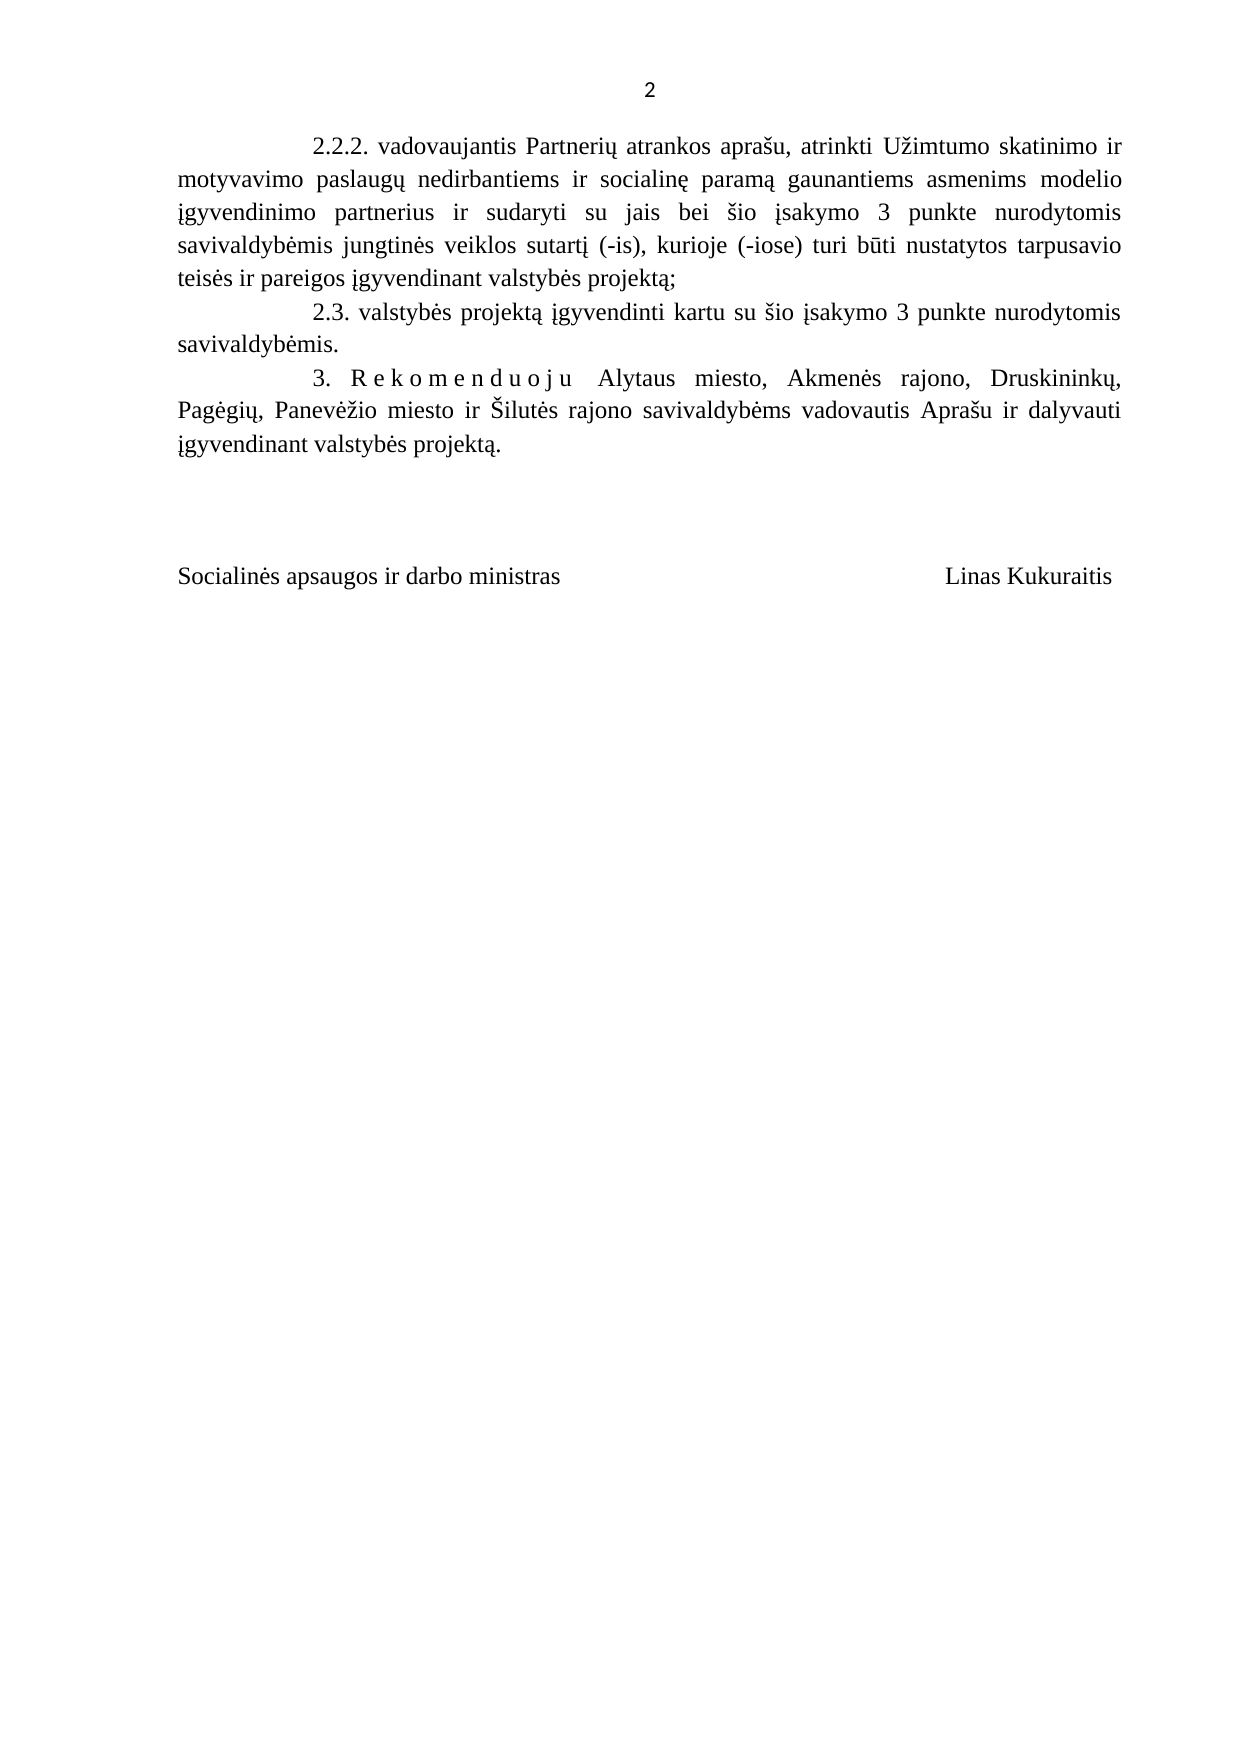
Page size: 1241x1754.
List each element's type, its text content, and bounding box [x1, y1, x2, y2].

text 2.2.2. vadovaujantis Partnerių atrankos aprašu, atrinkti Užimtumo skatinimo ir motyvavimo paslaugų nedirbantiems ir socialinę paramą gaunantiems asmenims modelio įgyvendinimo partnerius ir sudaryti su jais bei šio įsakymo 3 punkte nurodytomis savivaldybėmis jungtinės veiklos sutartį (-is), kurioje (-iose) turi būti nustatytos tarpusavio teisės ir pareigos įgyvendinant valstybės projektą; [177, 131, 1122, 292]
text Socialinės apsaugos ir darbo ministras Linas Kukuraitis [177, 561, 1122, 590]
text 3. Rekomenduoju Alytaus miesto, Akmenės rajono, Druskininkų, Pagėgių, Panevėžio miesto ir Šilutės rajono savivaldybėms vadovautis Aprašu ir dalyvauti įgyvendinant valstybės projektą. [177, 363, 1122, 458]
text 2.3. valstybės projektą įgyvendinti kartu su šio įsakymo 3 punkte nurodytomis savivaldybėmis. [177, 297, 1122, 358]
